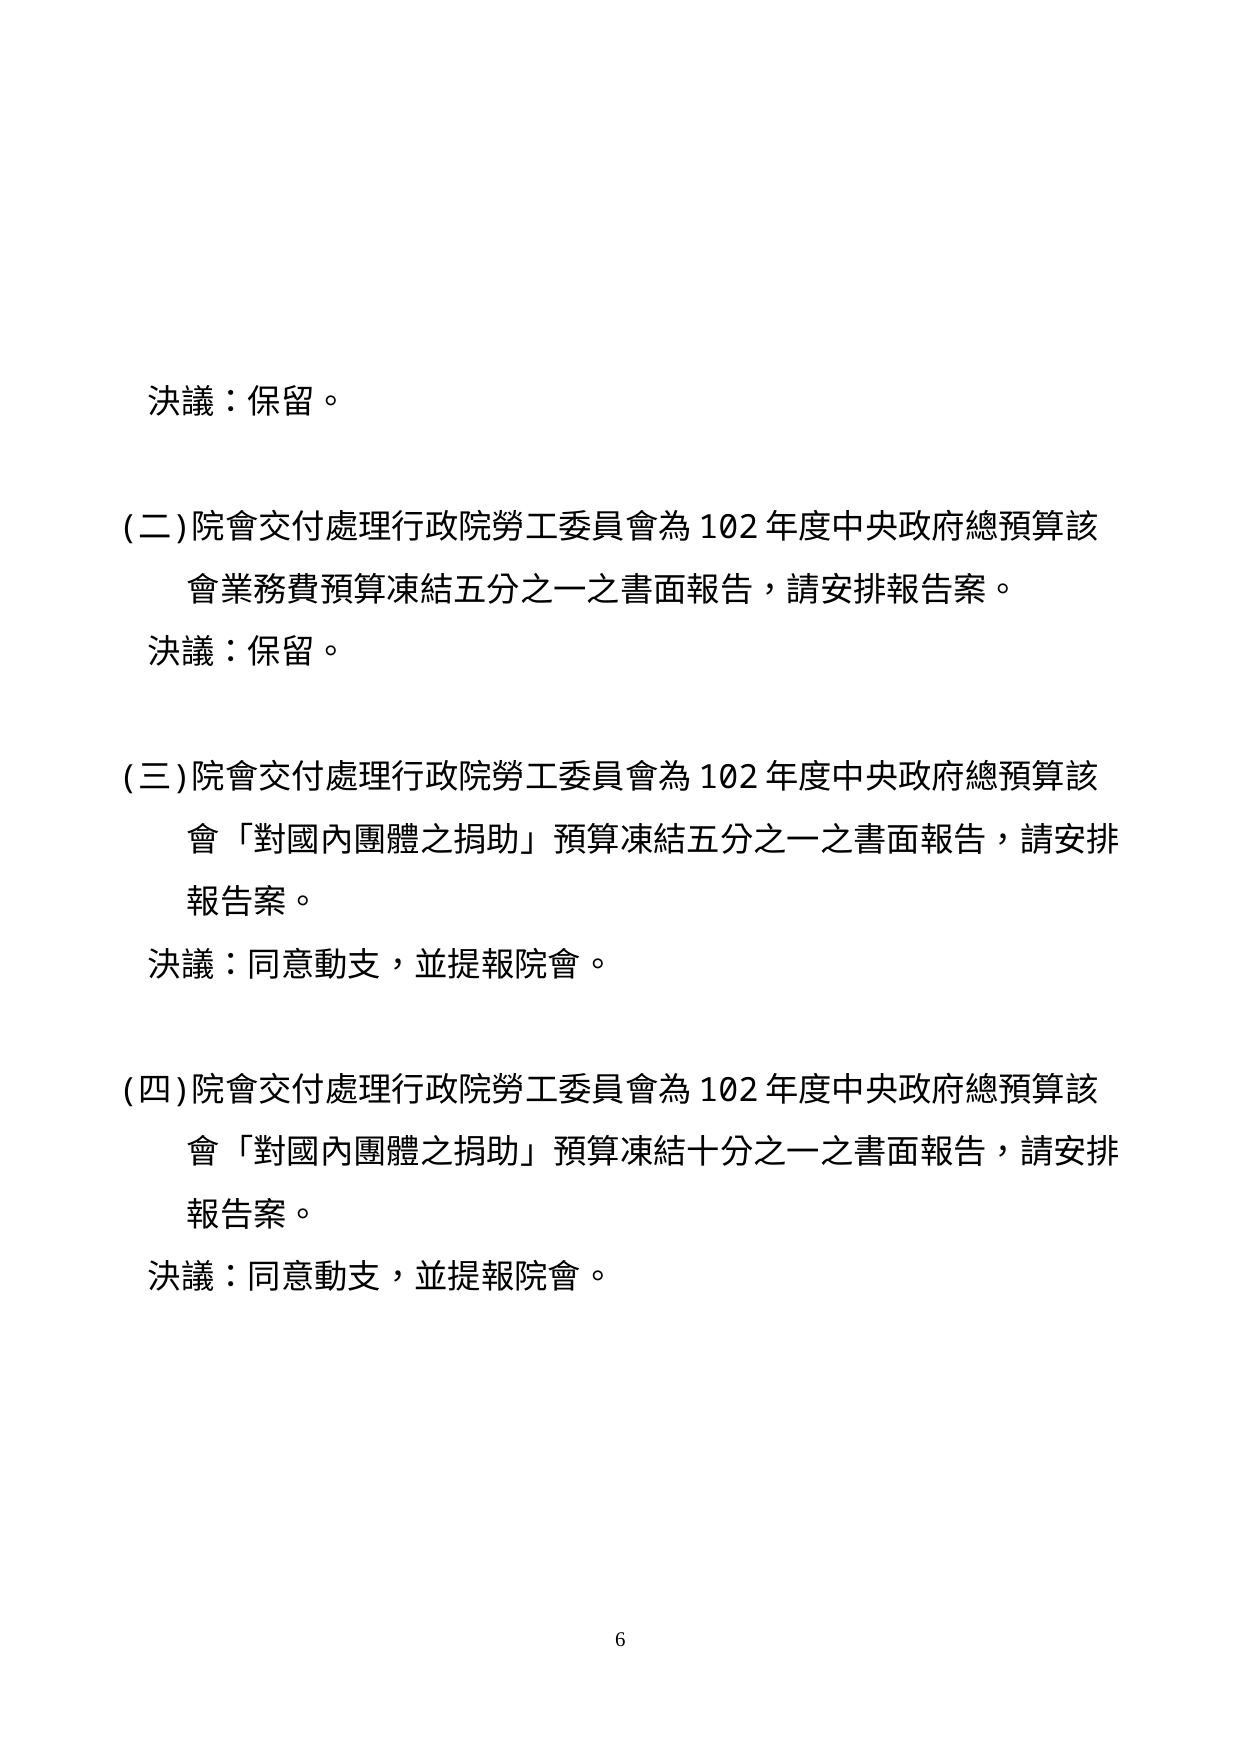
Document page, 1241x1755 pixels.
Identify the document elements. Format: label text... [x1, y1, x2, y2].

text 決議：同意動支，並提報院會。 [118, 920, 1122, 983]
text 決議：保留。 [118, 358, 1122, 420]
text 決議：保留。 [118, 608, 1122, 670]
text (三)院會交付處理行政院勞工委員會為102年度中央政府總預算該會「對國內團體之捐助」預算凍結五分之一之書面報告，請安排報告案。 [118, 733, 1122, 920]
text 決議：同意動支，並提報院會。 [118, 1233, 1122, 1295]
text (四)院會交付處理行政院勞工委員會為102年度中央政府總預算該會「對國內團體之捐助」預算凍結十分之一之書面報告，請安排報告案。 [118, 1045, 1122, 1233]
text (二)院會交付處理行政院勞工委員會為102年度中央政府總預算該會業務費預算凍結五分之一之書面報告，請安排報告案。 [118, 483, 1122, 608]
